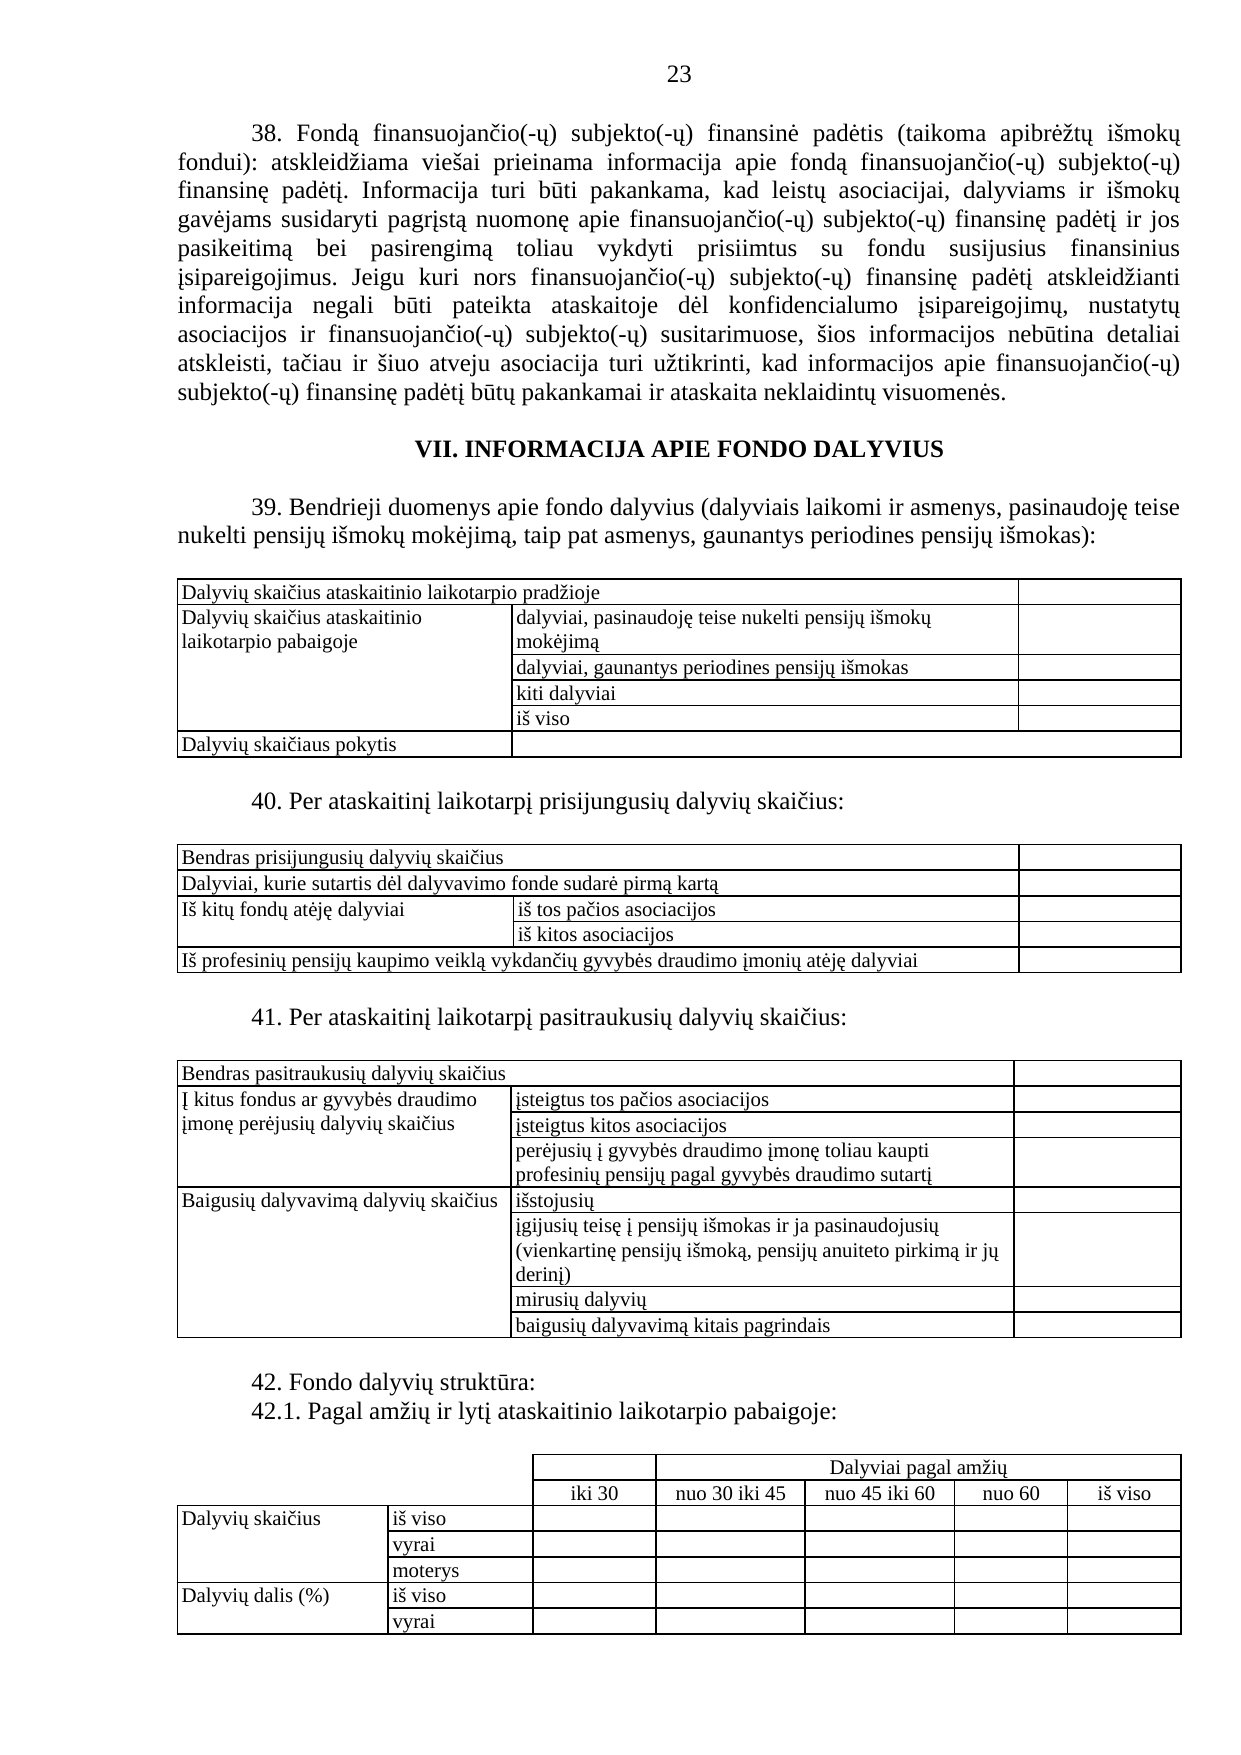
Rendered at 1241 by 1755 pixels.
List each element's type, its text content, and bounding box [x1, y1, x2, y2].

text 42. Fondo dalyvių struktūra: [177, 1367, 1181, 1396]
text 42.1. Pagal amžių ir lytį ataskaitinio laikotarpio pabaigoje: [177, 1396, 1181, 1425]
table_cell [1063, 1583, 1067, 1607]
table_cell Iš kitų fondų atėję dalyviai [178, 897, 513, 946]
table_cell [950, 1558, 954, 1582]
table_cell [950, 1532, 954, 1556]
table_cell Baigusių dalyvavimą dalyvių skaičius [178, 1188, 510, 1337]
table_cell Dalyvių dalis (%) [178, 1583, 387, 1633]
table_cell [1015, 1213, 1180, 1286]
table_cell [1063, 1532, 1067, 1556]
table_cell [1015, 1138, 1180, 1186]
text VII. INFORMACIJA APIE FONDO DALYVIUS [177, 434, 1181, 463]
table_cell [1063, 1506, 1067, 1530]
table_cell [1063, 1558, 1067, 1582]
text 40. Per ataskaitinį laikotarpį prisijungusių dalyvių skaičius: [177, 786, 1181, 815]
table_cell [950, 1583, 954, 1607]
table_cell [1068, 1532, 1072, 1556]
table_cell Dalyvių skaičius [178, 1506, 387, 1582]
text 38. Fondą finansuojančio(-ų) subjekto(-ų) finansinė padėtis (taikoma apibrėžtų išmokų fondui): atskleidžiama viešai prieinama informacija apie fondą finansuojančio(-ų) subjekto(-ų) finansinę padėtį. Informacija turi būti pakankama, kad leistų asociacijai, dalyviams ir išmokų gavėjams susidaryti pagrįstą nuomonę apie finansuojančio(-ų) subjekto(-ų) finansinę padėtį ir jos pasikeitimą bei pasirengimą toliau vykdyti prisiimtus su fondu susijusius finansinius įsipareigojimus. Jeigu kuri nors finansuojančio(-ų) subjekto(-ų) finansinę padėtį atskleidžianti informacija negali būti pateikta ataskaitoje dėl konfidencialumo įsipareigojimų, nustatytų asociacijos ir finansuojančio(-ų) subjekto(-ų) susitarimuose, šios informacijos nebūtina detaliai atskleisti, tačiau ir šiuo atveju asociacija turi užtikrinti, kad informacijos apie finansuojančio(-ų) subjekto(-ų) finansinę padėtį būtų pakankamai ir ataskaita neklaidintų visuomenės. [177, 118, 1181, 406]
table_cell [1068, 1583, 1072, 1607]
text 41. Per ataskaitinį laikotarpį pasitraukusių dalyvių skaičius: [177, 1002, 1181, 1031]
table_cell Dalyvių skaičius ataskaitinio laikotarpio pabaigoje [178, 605, 511, 730]
table_cell [1019, 605, 1180, 653]
text 39. Bendrieji duomenys apie fondo dalyvius (dalyviais laikomi ir asmenys, pasinaudoję teise nukelti pensijų išmokų mokėjimą, taip pat asmenys, gaunantys periodines pensijų išmokas): [177, 492, 1181, 549]
table_cell Į kitus fondus ar gyvybės draudimo įmonę perėjusių dalyvių skaičius [178, 1087, 510, 1186]
table_cell [177, 1479, 532, 1505]
table_cell [1063, 1609, 1067, 1633]
table_cell [1068, 1609, 1072, 1633]
table_cell [1068, 1506, 1072, 1530]
table_header [177, 1454, 532, 1479]
table_cell [1068, 1558, 1072, 1582]
table_cell [950, 1506, 954, 1530]
table_cell [950, 1609, 954, 1633]
